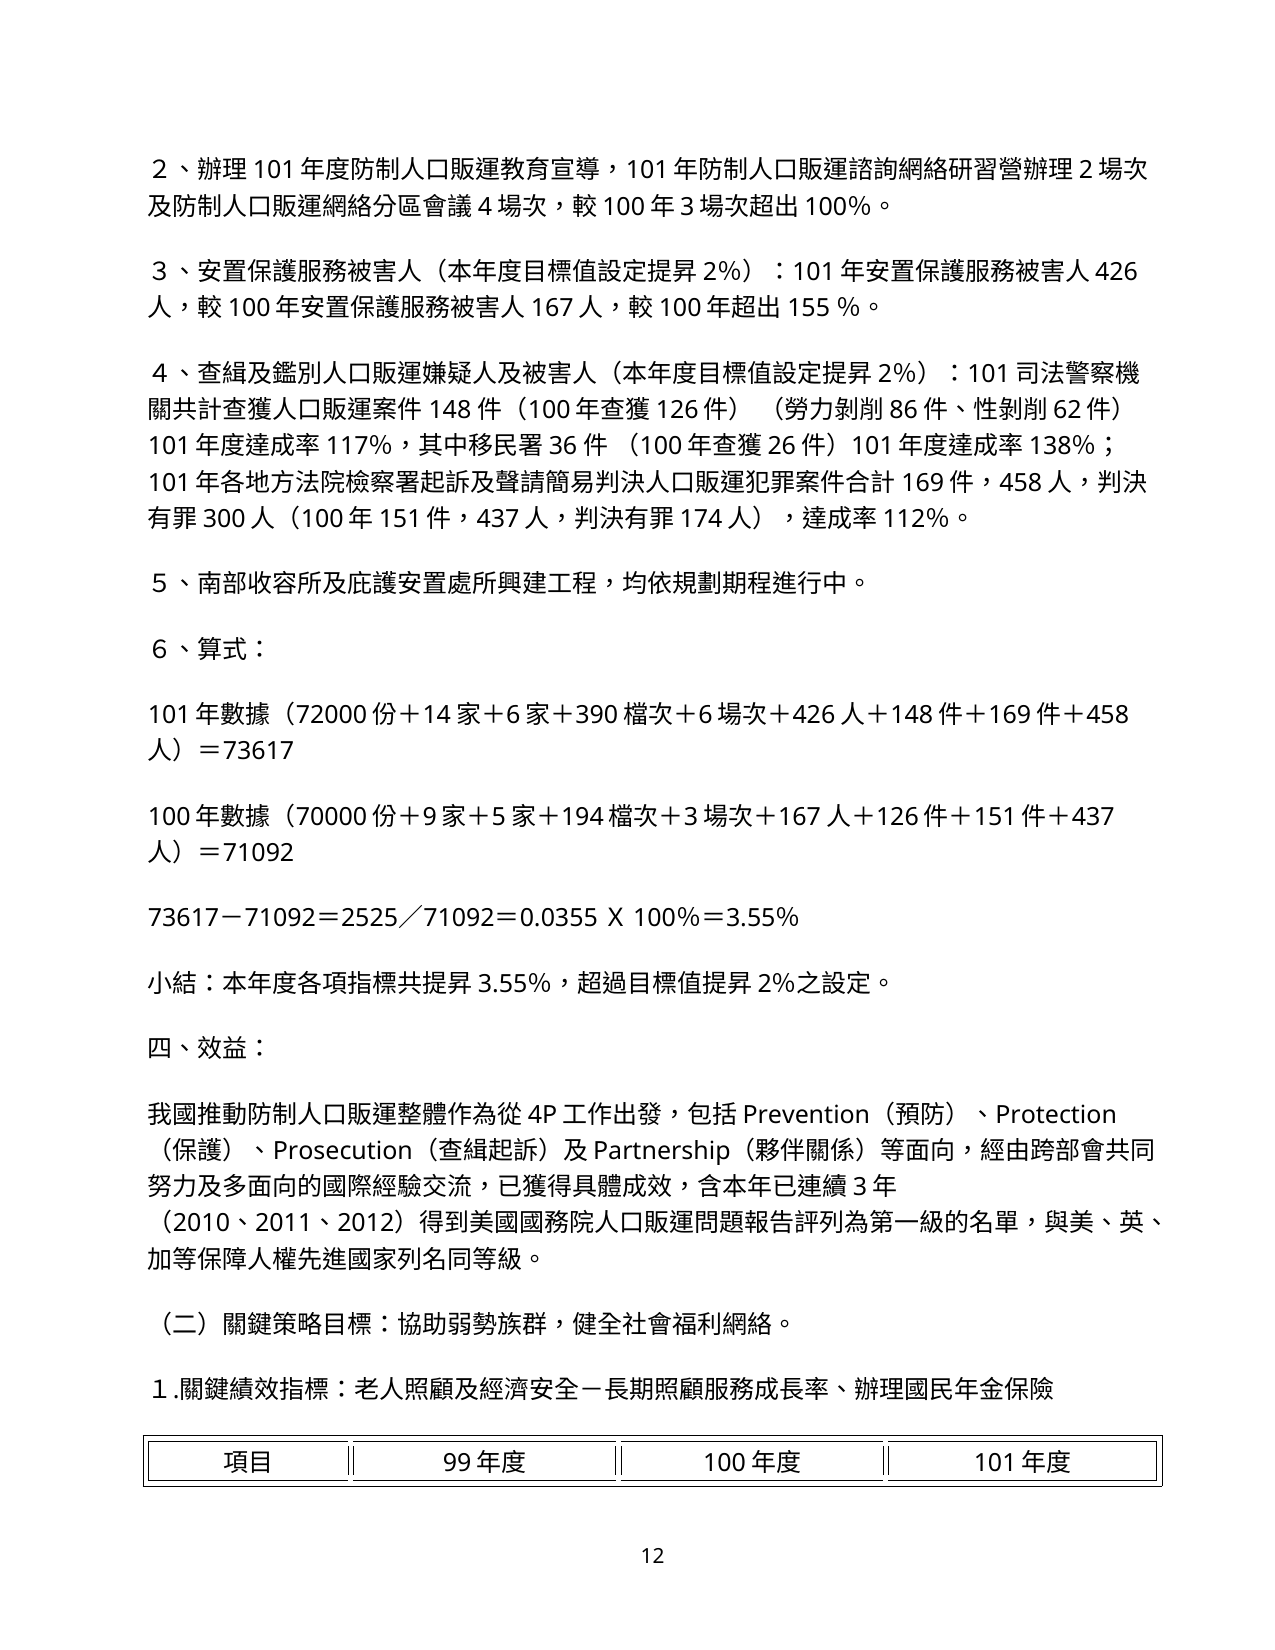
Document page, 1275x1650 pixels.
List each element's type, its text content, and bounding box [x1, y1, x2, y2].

text 100年數據（70000份＋9家＋5家＋194檔次＋3場次＋167人＋126件＋151件＋437人）＝71092 [148, 796, 1157, 869]
text 四、效益： [148, 1029, 1157, 1065]
text 73617－71092＝2525／71092＝0.0355Ｘ100％＝3.55％ [148, 898, 1157, 934]
text 小結：本年度各項指標共提昇3.55％，超過目標值提昇2％之設定。 [148, 963, 1157, 999]
subtitle （二）關鍵策略目標：協助弱勢族群，健全社會福利網絡。 [148, 1304, 1157, 1341]
text ６、算式： [148, 629, 1157, 665]
text 我國推動防制人口販運整體作為從4P工作出發，包括Prevention（預防）、Protection（保護）、Prosecution（查緝起訴）及Partnership（夥伴關係）等面向，經由跨部會共同努力及多面向的國際經驗交流，已獲得具體成效，含本年已連續3年（2010、2011、2012）得到美國國務院人口販運問題報告評列為第一級的名單，與美、英、加等保障人權先進國家列名同等級。 [148, 1094, 1157, 1275]
table_header 101年度 [886, 1436, 1159, 1480]
table_header 100年度 [618, 1436, 886, 1480]
text ２、辦理101年度防制人口販運教育宣導，101年防制人口販運諮詢網絡研習營辦理2場次及防制人口販運網絡分區會議4場次，較100年3場次超出100％。 [148, 150, 1157, 222]
text ３、安置保護服務被害人（本年度目標值設定提昇2％）：101年安置保護服務被害人426人，較100年安置保護服務被害人167人，較100年超出 155 ％。 [148, 252, 1157, 324]
subtitle １.關鍵績效指標：老人照顧及經濟安全－長期照顧服務成長率、辦理國民年金保險 [148, 1370, 1157, 1406]
text ５、南部收容所及庇護安置處所興建工程，均依規劃期程進行中。 [148, 564, 1157, 600]
text 101年數據（72000份＋14家＋6家＋390檔次＋6場次＋426人＋148件＋169件＋458人）＝73617 [148, 694, 1157, 767]
table_header 99年度 [351, 1436, 618, 1480]
text ４、查緝及鑑別人口販運嫌疑人及被害人（本年度目標值設定提昇2％）：101司法警察機關共計查獲人口販運案件 148 件（100年查獲126件） （勞力剝削86件、性剝削62件） 101年度達成率117％，其中移民署36 件 （100年查獲26件）101年度達成率138％；101年各地方法院檢察署起訴及聲請簡易判決人口販運犯罪案件合計 169件，458人，判決有罪300人（100年151件，437人，判決有罪174人），達成率112％。 [148, 353, 1157, 534]
table_header 項目 [145, 1436, 351, 1480]
